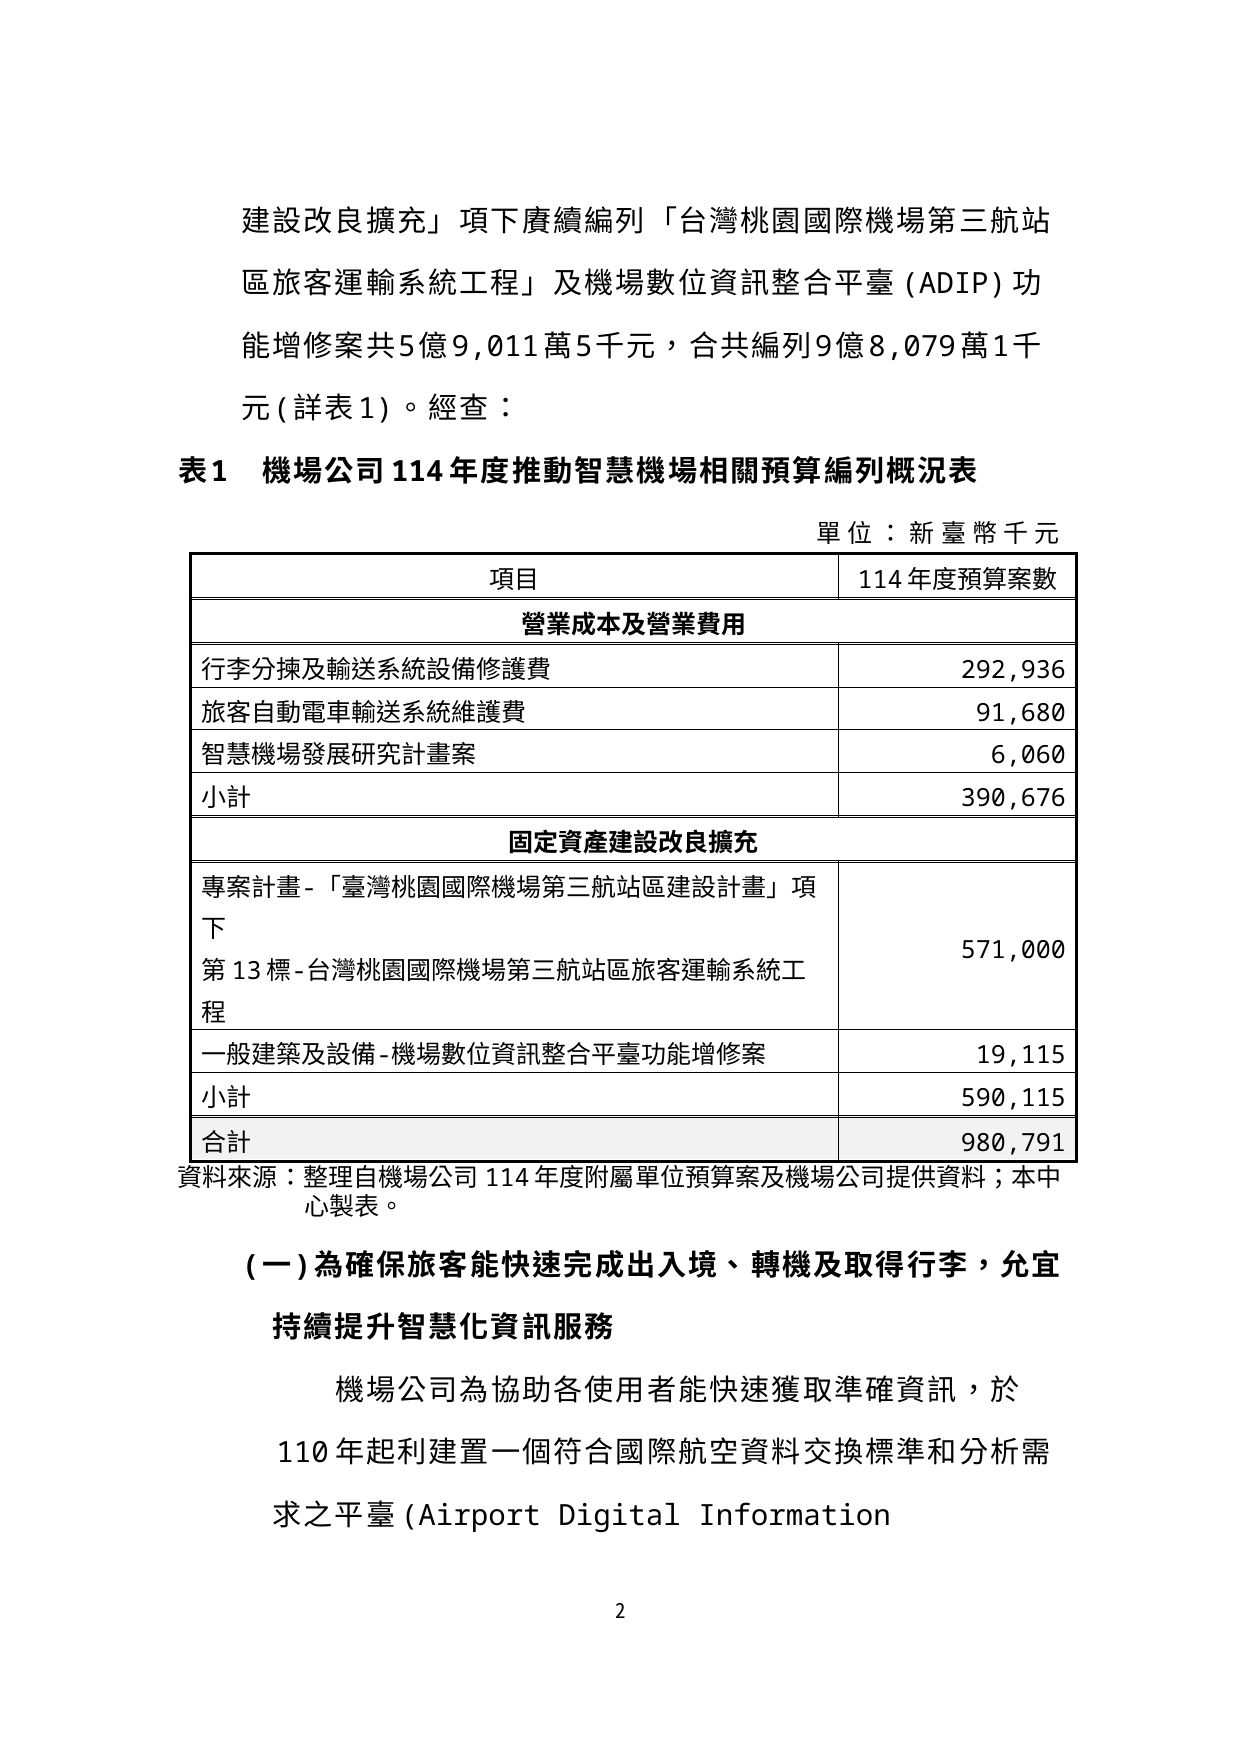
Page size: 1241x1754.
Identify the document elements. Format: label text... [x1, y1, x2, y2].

table_cell 6,060 [839, 730, 1075, 772]
table_cell 固定資產建設改良擴充 [192, 818, 1075, 859]
table_cell 390,676 [839, 773, 1075, 815]
text 機場公司為協助各使用者能快速獲取準確資訊，於110年起利建置一個符合國際航空資料交換標準和分析需求之平臺(Airport Digital Information [266, 1346, 1063, 1533]
table_cell 小計 [192, 1073, 838, 1115]
text 資料來源：整理自機場公司114年度附屬單位預算案及機場公司提供資料；本中心製表。 [177, 1163, 1063, 1221]
table_cell 571,000 [839, 863, 1075, 1029]
text 機場公司114年度策略目標之一為「前瞻．智慧機場」，從智慧化資訊服務及強化數位管理，以增加旅客滿意度及優化機場營運效能，規劃從旅客服務、資源管理、行李與貨物、安全管理、環境與衛生以及綜合性等6大構面切入。114年度預算案於營業成本及營業費用項下賡續編列辦理智慧機場發展研究計畫案等經費共3億9,067萬6千元，及「固定資產建設改良擴充」項下賡續編列「台灣桃園國際機場第三航站區旅客運輸系統工程」及機場數位資訊整合平臺(ADIP)功能增修案共5億9,011萬5千元，合共編列9億8,079萬1千元(詳表1)。經查： [236, 177, 1063, 427]
table_cell 合計 [192, 1118, 838, 1159]
table_header 114年度預算案數 [839, 555, 1075, 597]
table_cell 980,791 [839, 1118, 1075, 1159]
table_cell 19,115 [839, 1030, 1075, 1072]
table_cell 小計 [192, 773, 838, 815]
table_cell 91,680 [839, 688, 1075, 729]
table_cell 智慧機場發展研究計畫案 [192, 730, 838, 772]
table_cell 一般建築及設備-機場數位資訊整合平臺功能增修案 [192, 1030, 838, 1072]
table_cell 營業成本及營業費用 [192, 600, 1075, 642]
text 單位：新臺幣千元 [177, 490, 1063, 552]
subtitle (一)為確保旅客能快速完成出入境、轉機及取得行李，允宜持續提升智慧化資訊服務 [236, 1221, 1063, 1346]
text 表1 機場公司114年度推動智慧機場相關預算編列概況表 [177, 427, 1063, 490]
table_cell 旅客自動電車輸送系統維護費 [192, 688, 838, 729]
table_cell 專案計畫-「臺灣桃園國際機場第三航站區建設計畫」項下 第13標-台灣桃園國際機場第三航站區旅客運輸系統工程 [192, 863, 838, 1029]
table_header 項目 [192, 555, 838, 597]
table_cell 行李分揀及輸送系統設備修護費 [192, 645, 838, 687]
table_cell 292,936 [839, 645, 1075, 687]
table_cell 590,115 [839, 1073, 1075, 1115]
